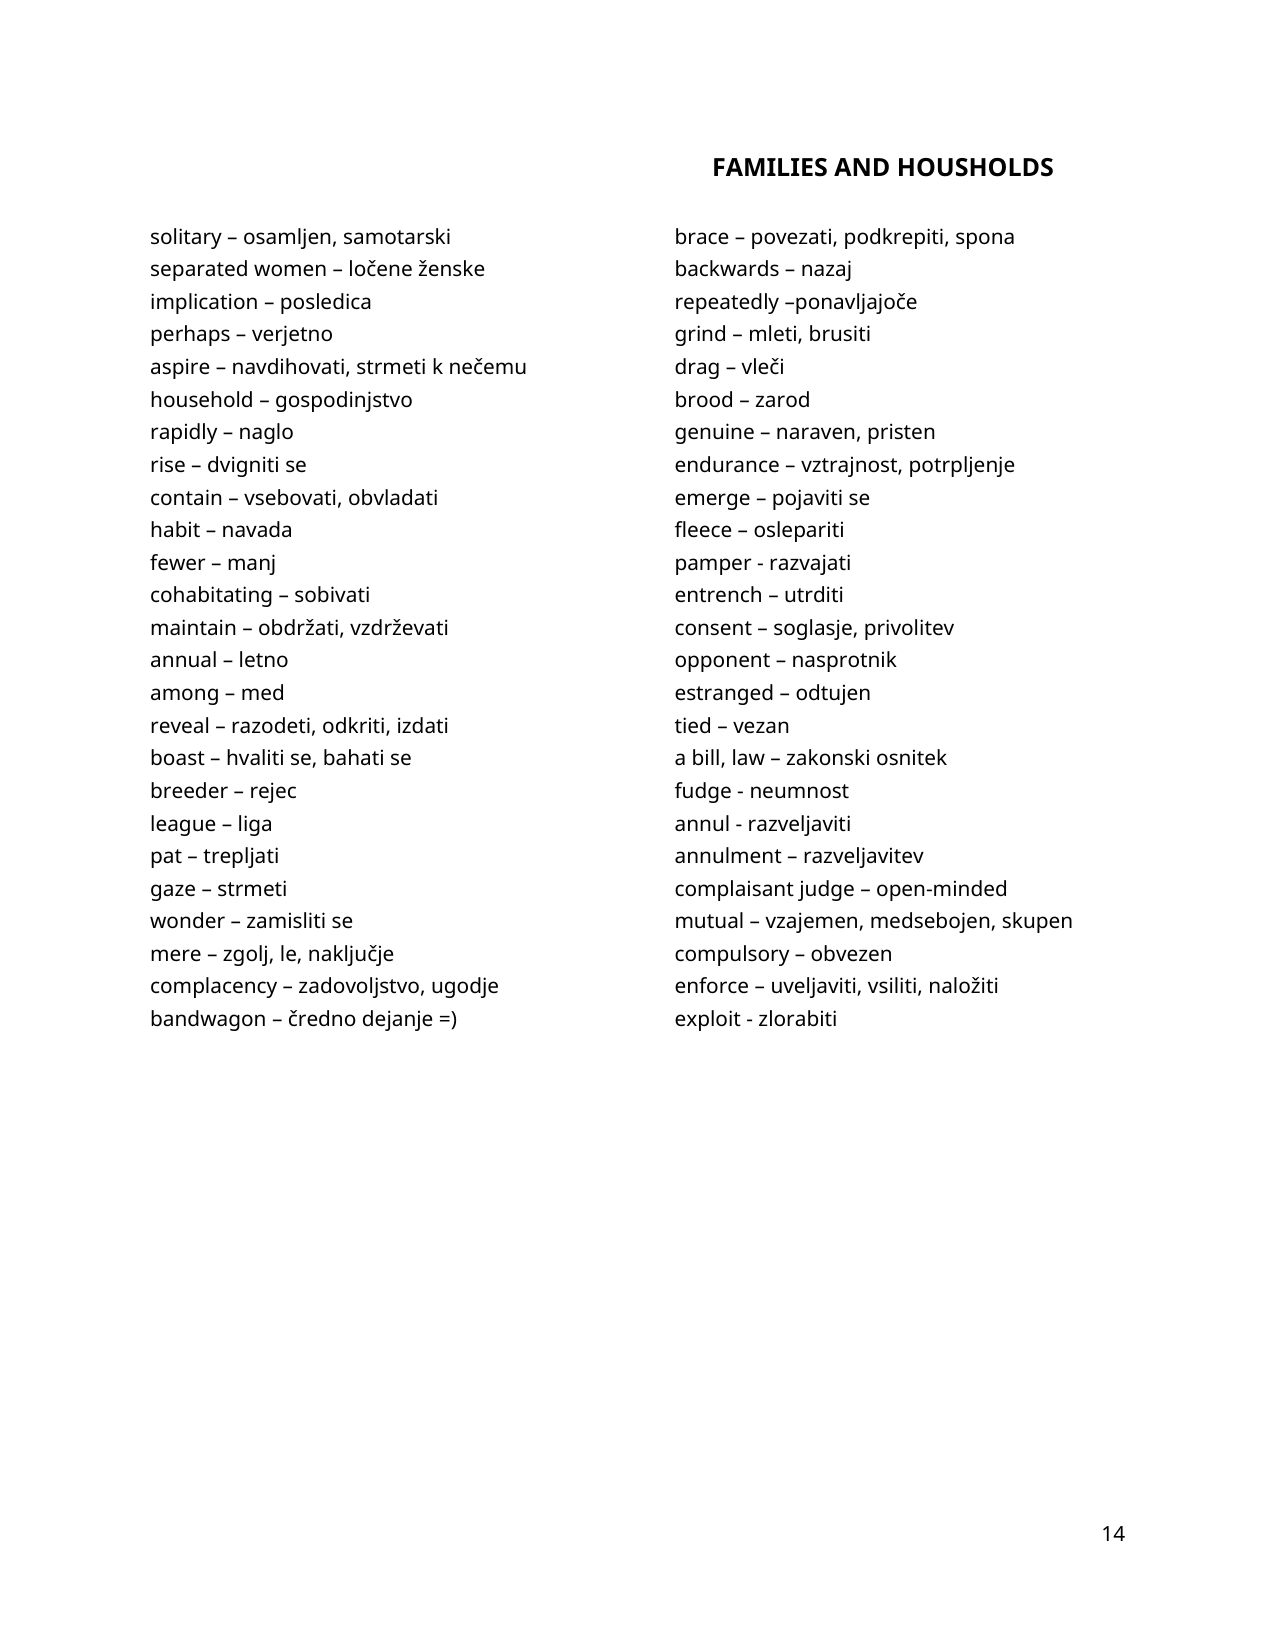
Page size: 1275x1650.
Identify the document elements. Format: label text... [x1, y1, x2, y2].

text perhaps – verjetno [150, 319, 601, 348]
text mere – zgolj, le, naključje [150, 939, 601, 967]
text annul - razveljaviti [674, 809, 1125, 837]
text reveal – razodeti, odkriti, izdati [150, 711, 601, 739]
text separated women – ločene ženske [150, 254, 601, 283]
text solitary – osamljen, samotarski [150, 222, 601, 250]
text drag – vleči [674, 352, 1125, 381]
text pamper - razvajati [674, 548, 1125, 576]
text a bill, law – zakonski osnitek [674, 743, 1125, 772]
text mutual – vzajemen, medsebojen, skupen [674, 906, 1125, 935]
text aspire – navdihovati, strmeti k nečemu [150, 352, 601, 381]
text bandwagon – čredno dejanje =) [150, 1004, 601, 1033]
text tied – vezan [674, 711, 1125, 739]
text league – liga [150, 809, 601, 837]
text habit – navada [150, 515, 601, 544]
text contain – vsebovati, obvladati [150, 483, 601, 511]
text consent – soglasje, privolitev [674, 613, 1125, 641]
text brace – povezati, podkrepiti, spona [674, 222, 1125, 250]
text boast – hvaliti se, bahati se [150, 743, 601, 772]
text annual – letno [150, 646, 601, 674]
subtitle FAMILIES AND HOUSHOLDS [712, 150, 1125, 184]
text annulment – razveljavitev [674, 841, 1125, 870]
text endurance – vztrajnost, potrpljenje [674, 450, 1125, 478]
text breeder – rejec [150, 776, 601, 804]
text estranged – odtujen [674, 678, 1125, 707]
text gaze – strmeti [150, 874, 601, 902]
text fleece – oslepariti [674, 515, 1125, 544]
text genuine – naraven, pristen [674, 417, 1125, 446]
text emerge – pojaviti se [674, 483, 1125, 511]
text among – med [150, 678, 601, 707]
text brood – zarod [674, 385, 1125, 413]
text cohabitating – sobivati [150, 580, 601, 609]
text complaisant judge – open-minded [674, 874, 1125, 902]
text grind – mleti, brusiti [674, 319, 1125, 348]
text compulsory – obvezen [674, 939, 1125, 967]
text rise – dvigniti se [150, 450, 601, 478]
text fewer – manj [150, 548, 601, 576]
text entrench – utrditi [674, 580, 1125, 609]
text enforce – uveljaviti, vsiliti, naložiti [674, 972, 1125, 1000]
text backwards – nazaj [674, 254, 1125, 283]
text rapidly – naglo [150, 417, 601, 446]
text wonder – zamisliti se [150, 906, 601, 935]
text exploit - zlorabiti [674, 1004, 1125, 1033]
text complacency – zadovoljstvo, ugodje [150, 972, 601, 1000]
text pat – trepljati [150, 841, 601, 870]
text repeatedly –ponavljajoče [674, 287, 1125, 315]
text fudge - neumnost [674, 776, 1125, 804]
text maintain – obdržati, vzdrževati [150, 613, 601, 641]
text opponent – nasprotnik [674, 646, 1125, 674]
text household – gospodinjstvo [150, 385, 601, 413]
text implication – posledica [150, 287, 601, 315]
